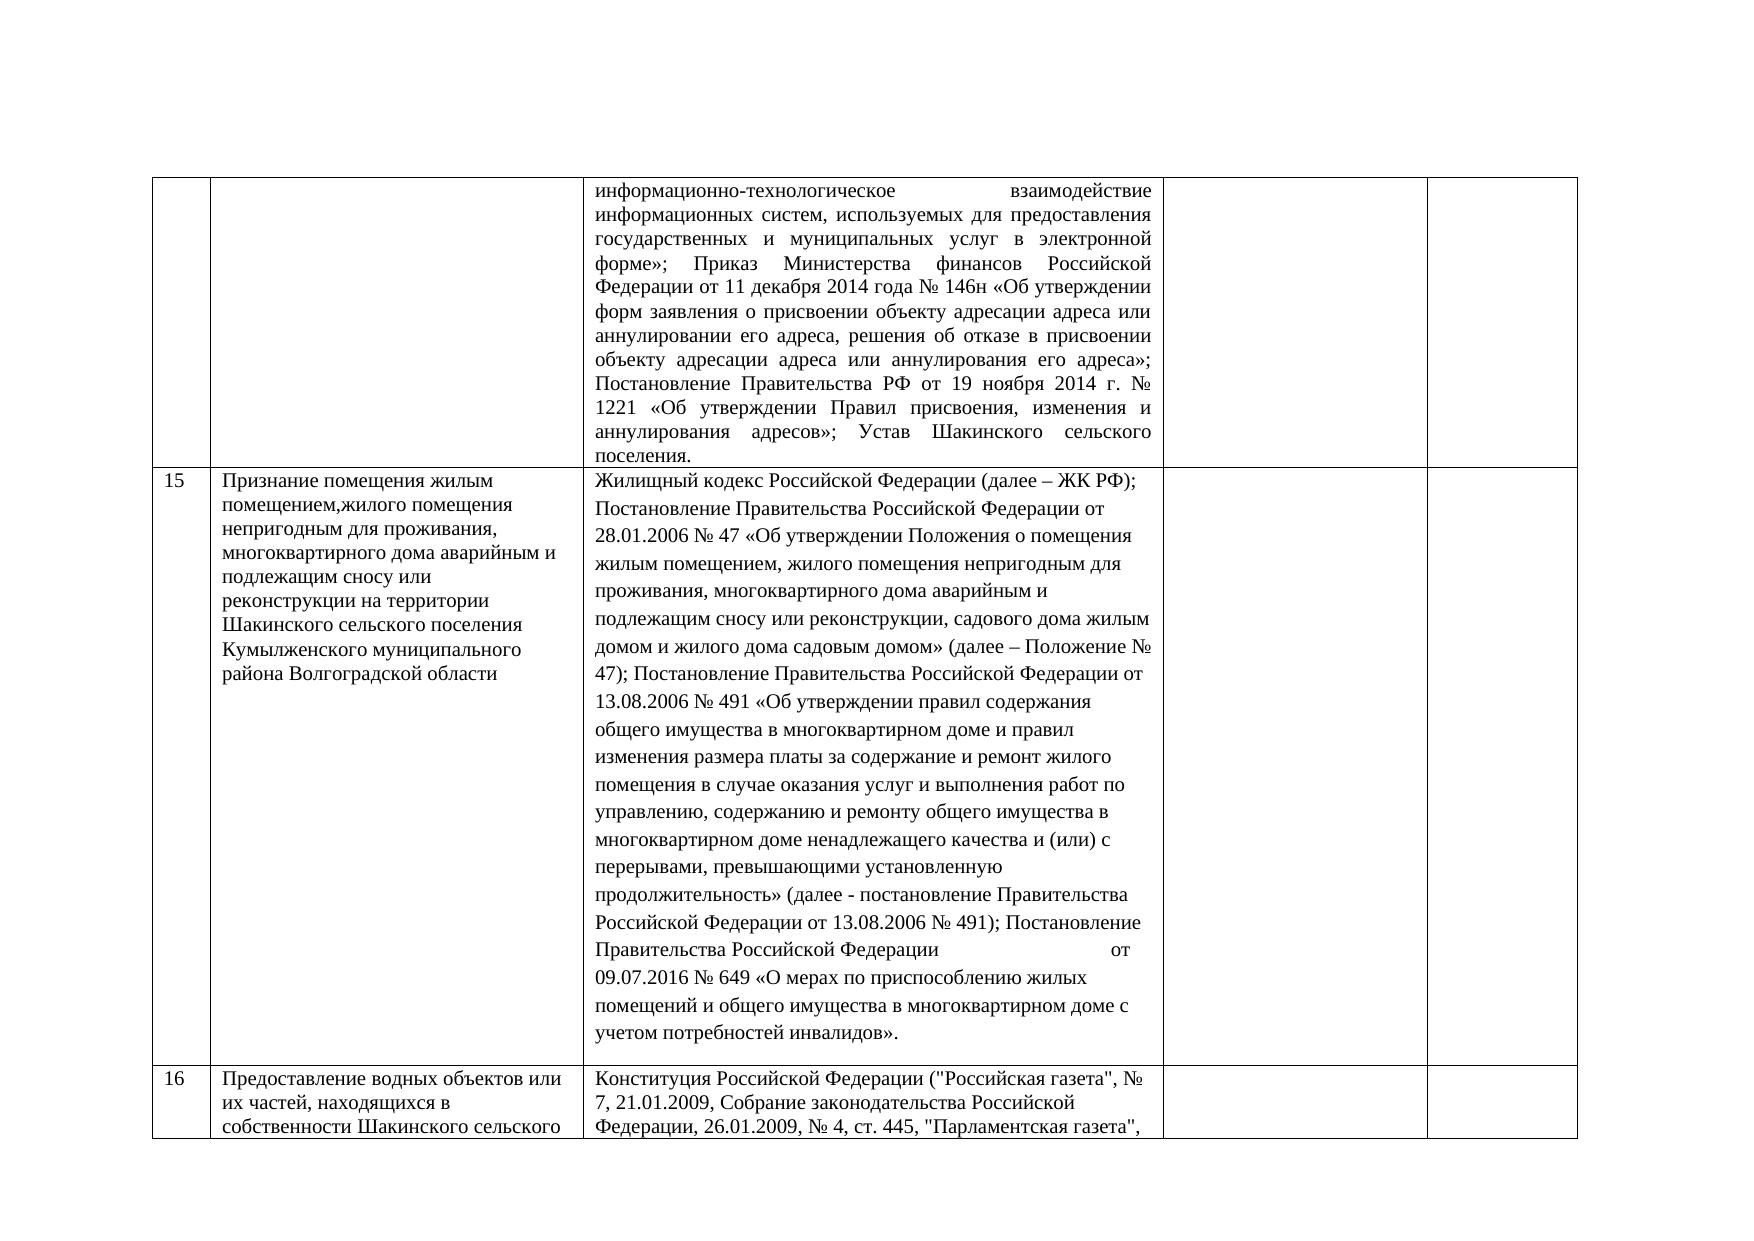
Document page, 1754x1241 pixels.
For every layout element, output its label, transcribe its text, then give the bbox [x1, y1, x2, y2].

table_cell Конституция Российской Федерации ("Российская газета", № 7, 21.01.2009, Собрание законодательства Российской Федерации, 26.01.2009, № 4, ст. 445, "Парламентская газета", [584, 1066, 1163, 1138]
table_cell [1428, 178, 1577, 467]
table_cell [1164, 1066, 1427, 1138]
table_cell [211, 178, 583, 467]
table_cell 16 [153, 1066, 210, 1138]
table_cell информационно-технологическое взаимодействие информационных систем, используемых для предоставления государственных и муниципальных услуг в электронной форме»; Приказ Министерства финансов Российской Федерации от 11 декабря 2014 года № 146н «Об утверждении форм заявления о присвоении объекту адресации адреса или аннулировании его адреса, решения об отказе в присвоении объекту адресации адреса или аннулирования его адреса»; Постановление Правительства РФ от 19 ноября 2014 г. № 1221 «Об утверждении Правил присвоения, изменения и аннулирования адресов»; Устав Шакинского сельского поселения. [584, 178, 1163, 467]
table_header [1578, 177, 1647, 1139]
table_cell Жилищный кодекс Российской Федерации (далее – ЖК РФ); Постановление Правительства Российской Федерации от 28.01.2006 № 47 «Об утверждении Положения о помещения жилым помещением, жилого помещения непригодным для проживания, многоквартирного дома аварийным и подлежащим сносу или реконструкции, садового дома жилым домом и жилого дома садовым домом» (далее – Положение № 47); Постановление Правительства Российской Федерации от 13.08.2006 № 491 «Об утверждении правил содержания общего имущества в многоквартирном доме и правил изменения размера платы за содержание и ремонт жилого помещения в случае оказания услуг и выполнения работ по управлению, содержанию и ремонту общего имущества в многоквартирном доме ненадлежащего качества и (или) с перерывами, превышающими установленную продолжительность» (далее - постановление Правительства Российской Федерации от 13.08.2006 № 491); Постановление Правительства Российской Федерации от 09.07.2016 № 649 «О мерах по приспособлению жилых помещений и общего имущества в многоквартирном доме с учетом потребностей инвалидов». [584, 468, 1163, 1065]
table_cell [1428, 468, 1577, 1065]
table_cell Признание помещения жилым помещением,жилого помещения непригодным для проживания, многоквартирного дома аварийным и подлежащим сносу или реконструкции на территории Шакинского сельского поселения Кумылженского муниципального района Волгоградской области [211, 468, 583, 1065]
table_header [107, 177, 141, 1139]
table_cell [153, 178, 210, 467]
table_cell [1164, 178, 1427, 467]
table_cell Предоставление водных объектов или их частей, находящихся в собственности Шакинского сельского [211, 1066, 583, 1138]
table_header [141, 177, 152, 1139]
table_cell [1164, 468, 1427, 1065]
table_cell 15 [153, 468, 210, 1065]
table_cell [1428, 1066, 1577, 1138]
